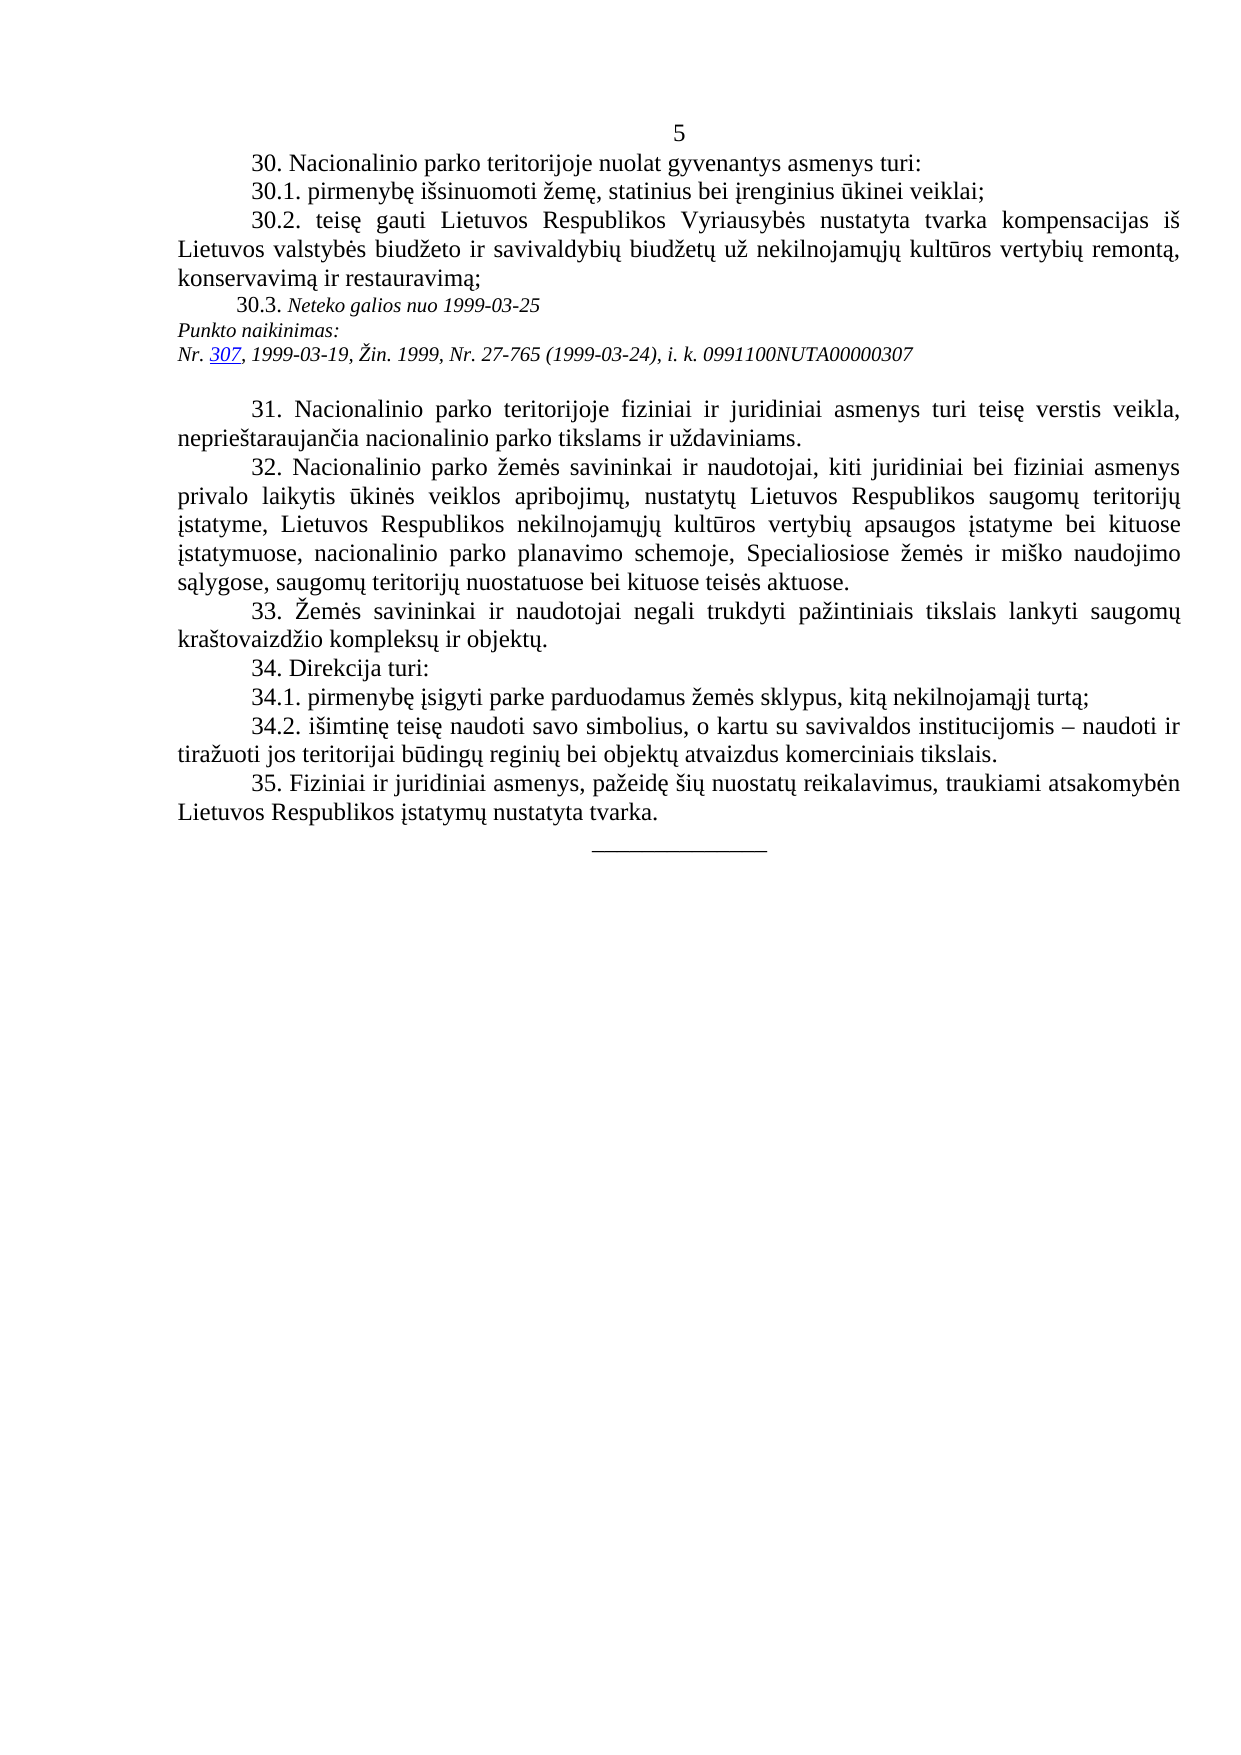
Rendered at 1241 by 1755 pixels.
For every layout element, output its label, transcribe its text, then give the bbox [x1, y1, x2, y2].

text 34. Direkcija turi: [177, 653, 1181, 682]
text 33. Žemės savininkai ir naudotojai negali trukdyti pažintiniais tikslais lankyti saugomų kraštovaizdžio kompleksų ir objektų. [177, 596, 1181, 653]
text 30.3. Neteko galios nuo 1999-03-25 [177, 291, 1181, 318]
text 35. Fiziniai ir juridiniai asmenys, pažeidę šių nuostatų reikalavimus, traukiami atsakomybėn Lietuvos Respublikos įstatymų nustatyta tvarka. [177, 768, 1181, 826]
text 32. Nacionalinio parko žemės savininkai ir naudotojai, kiti juridiniai bei fiziniai asmenys privalo laikytis ūkinės veiklos apribojimų, nustatytų Lietuvos Respublikos saugomų teritorijų įstatyme, Lietuvos Respublikos nekilnojamųjų kultūros vertybių apsaugos įstatyme bei kituose įstatymuose, nacionalinio parko planavimo schemoje, Specialiosiose žemės ir miško naudojimo sąlygose, saugomų teritorijų nuostatuose bei kituose teisės aktuose. [177, 452, 1181, 596]
text ______________ [177, 826, 1181, 854]
text 34.2. išimtinę teisę naudoti savo simbolius, o kartu su savivaldos institucijomis – naudoti ir tiražuoti jos teritorijai būdingų reginių bei objektų atvaizdus komerciniais tikslais. [177, 711, 1181, 768]
text 30. Nacionalinio parko teritorijoje nuolat gyvenantys asmenys turi: [177, 148, 1181, 176]
text 34.1. pirmenybę įsigyti parke parduodamus žemės sklypus, kitą nekilnojamąjį turtą; [177, 682, 1181, 711]
text 31. Nacionalinio parko teritorijoje fiziniai ir juridiniai asmenys turi teisę verstis veikla, neprieštaraujančia nacionalinio parko tikslams ir uždaviniams. [177, 394, 1181, 452]
text 30.2. teisę gauti Lietuvos Respublikos Vyriausybės nustatyta tvarka kompensacijas iš Lietuvos valstybės biudžeto ir savivaldybių biudžetų už nekilnojamųjų kultūros vertybių remontą, konservavimą ir restauravimą; [177, 205, 1181, 291]
text 30.1. pirmenybę išsinuomoti žemę, statinius bei įrenginius ūkinei veiklai; [177, 176, 1181, 205]
text Nr. 307, 1999-03-19, Žin. 1999, Nr. 27-765 (1999-03-24), i. k. 0991100NUTA00000307 [177, 342, 1181, 366]
text Punkto naikinimas: [177, 318, 1181, 342]
